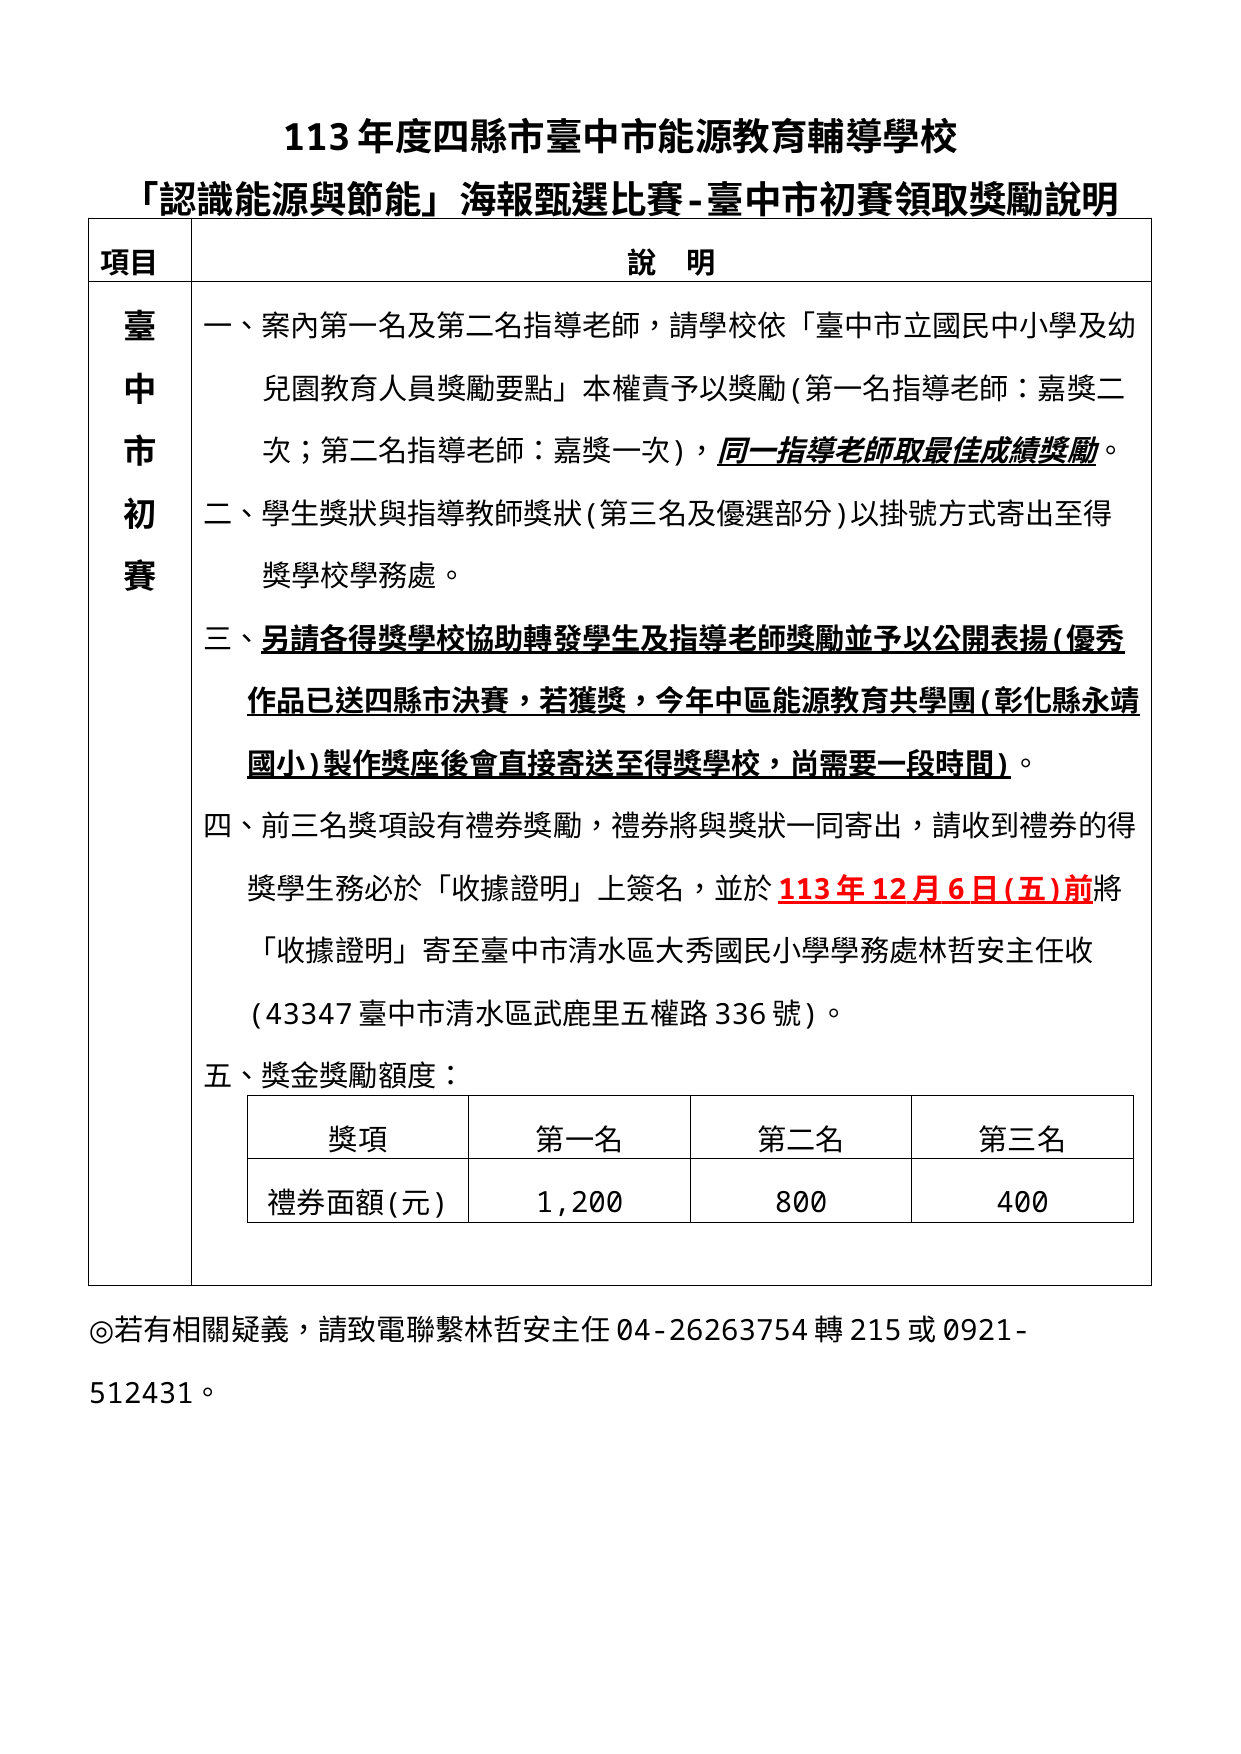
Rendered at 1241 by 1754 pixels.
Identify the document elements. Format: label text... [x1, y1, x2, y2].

table_cell 一、案內第一名及第二名指導老師，請學校依「臺中市立國民中小學及幼兒園教育人員獎勵要點」本權責予以獎勵(第一名指導老師：嘉獎二次；第二名指導老師：嘉獎一次)，同一指導老師取最佳成績獎勵。 二、學生獎狀與指導教師獎狀(第三名及優選部分)以掛號方式寄出至得獎學校學務處。 三、另請各得獎學校協助轉發學生及指導老師獎勵並予以公開表揚(優秀作品已送四縣市決賽，若獲獎，今年中區能源教育共學團(彰化縣永靖國小)製作獎座後會直接寄送至得獎學校，尚需要一段時間)。 四、前三名獎項設有禮券獎勵，禮券將與獎狀一同寄出，請收到禮券的得獎學生務必於「收據證明」上簽名，並於113年12月6日(五)前將「收據證明」寄至臺中市清水區大秀國民小學學務處林哲安主任收(43347臺中市清水區武鹿里五權路336號)。 五、獎金獎勵額度： [192, 282, 1151, 1285]
table_header 說 明 [192, 219, 1151, 281]
text ◎若有相關疑義，請致電聯繫林哲安主任04-26263754轉215或0921-512431。 [89, 1286, 1152, 1411]
table_header 第一名 [469, 1096, 690, 1158]
text 「認識能源與節能」海報甄選比賽-臺中市初賽領取獎勵說明 [89, 155, 1152, 218]
table_header 第三名 [912, 1096, 1133, 1158]
table_cell 禮券面額(元) [248, 1159, 468, 1222]
table_header 項目 [89, 219, 191, 281]
text 113年度四縣市臺中市能源教育輔導學校 [89, 93, 1152, 155]
table_header 獎項 [248, 1096, 468, 1158]
table_cell 400 [912, 1159, 1133, 1222]
table_cell 800 [691, 1159, 911, 1222]
table_header 第二名 [691, 1096, 911, 1158]
table_cell 臺中市初賽 [89, 282, 191, 1285]
table_cell 1,200 [469, 1159, 690, 1222]
